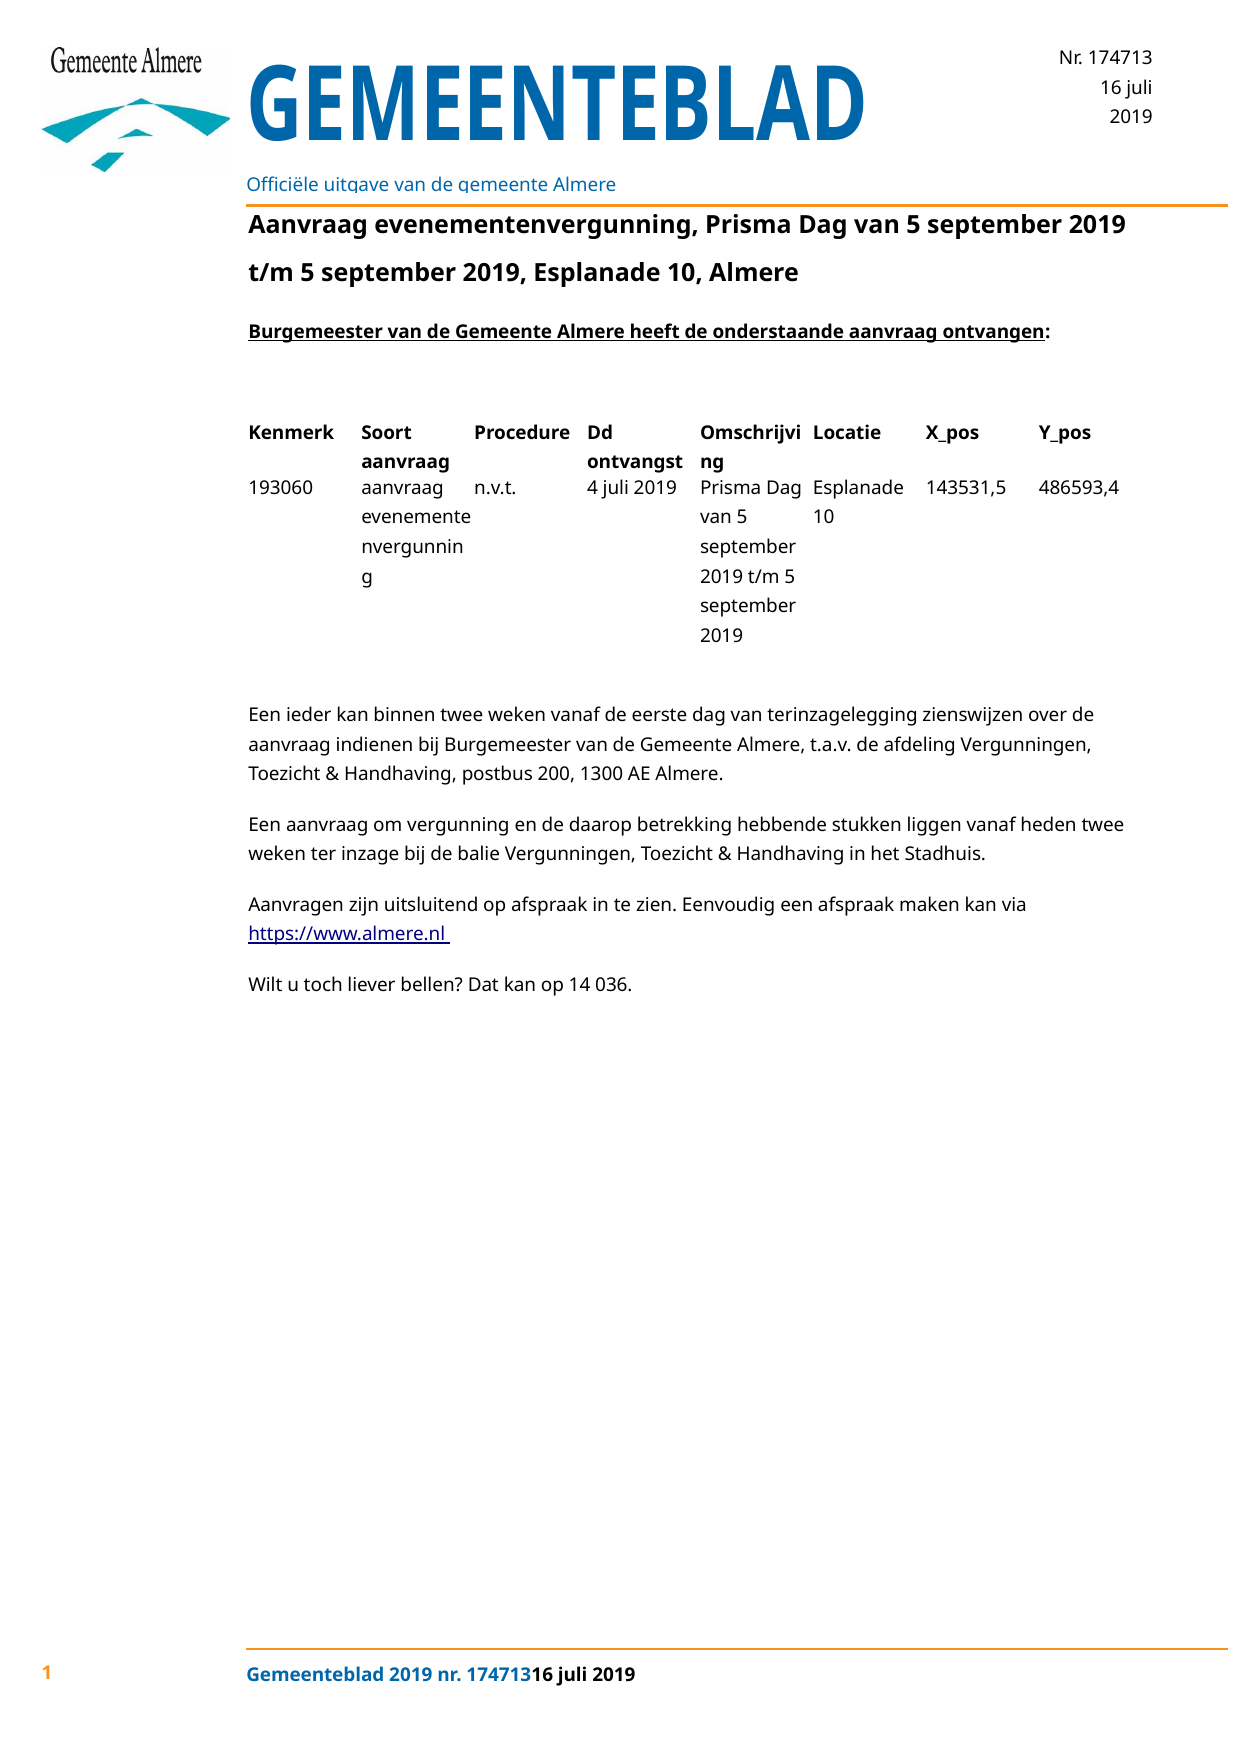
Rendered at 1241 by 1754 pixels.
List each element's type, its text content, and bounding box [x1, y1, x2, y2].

table_header Locatie [813, 419, 926, 474]
text Een ieder kan binnen twee weken vanaf de eerste dag van terinzagelegging zienswijzen over de aanvraag indienen bij Burgemeester van de Gemeente Almere, t.a.v. de afdeling Vergunningen, Toezicht & Handhaving, postbus 200, 1300 AE Almere. [248, 701, 1152, 786]
table_header Dd ontvangst [587, 419, 700, 474]
table_header X_pos [926, 419, 1038, 474]
text Aanvraag evenementenvergunning, Prisma Dag van 5 september 2019 t/m 5 september 2019, Esplanade 10, Almere [248, 207, 1152, 288]
text Een aanvraag om vergunning en de daarop betrekking hebbende stukken liggen vanaf heden twee weken ter inzage bij de balie Vergunningen, Toezicht & Handhaving in het Stadhuis. [248, 811, 1152, 866]
text Aanvragen zijn uitsluitend op afspraak in te zien. Eenvoudig een afspraak maken kan via https://www.almere.nl [248, 891, 1152, 946]
table_cell 4 juli 2019 [587, 474, 700, 648]
table_cell aanvraag evenementenvergunning [361, 474, 474, 648]
table_cell 486593,4 [1039, 474, 1152, 648]
table_cell 143531,5 [926, 474, 1038, 648]
table_cell 193060 [248, 474, 361, 648]
table_header Procedure [474, 419, 587, 474]
table_header Omschrijving [700, 419, 813, 474]
table_cell Prisma Dag van 5 september 2019 t/m 5 september 2019 [700, 474, 813, 648]
table_cell Esplanade 10 [813, 474, 926, 648]
table_header Soort aanvraag [361, 419, 474, 474]
picture [41, 47, 231, 172]
text Burgemeester van de Gemeente Almere heeft de onderstaande aanvraag ontvangen: [248, 318, 1152, 344]
table_header Kenmerk [248, 419, 361, 474]
table_header Y_pos [1039, 419, 1152, 474]
text Wilt u toch liever bellen? Dat kan op 14 036. [248, 971, 1152, 997]
table_cell n.v.t. [474, 474, 587, 648]
